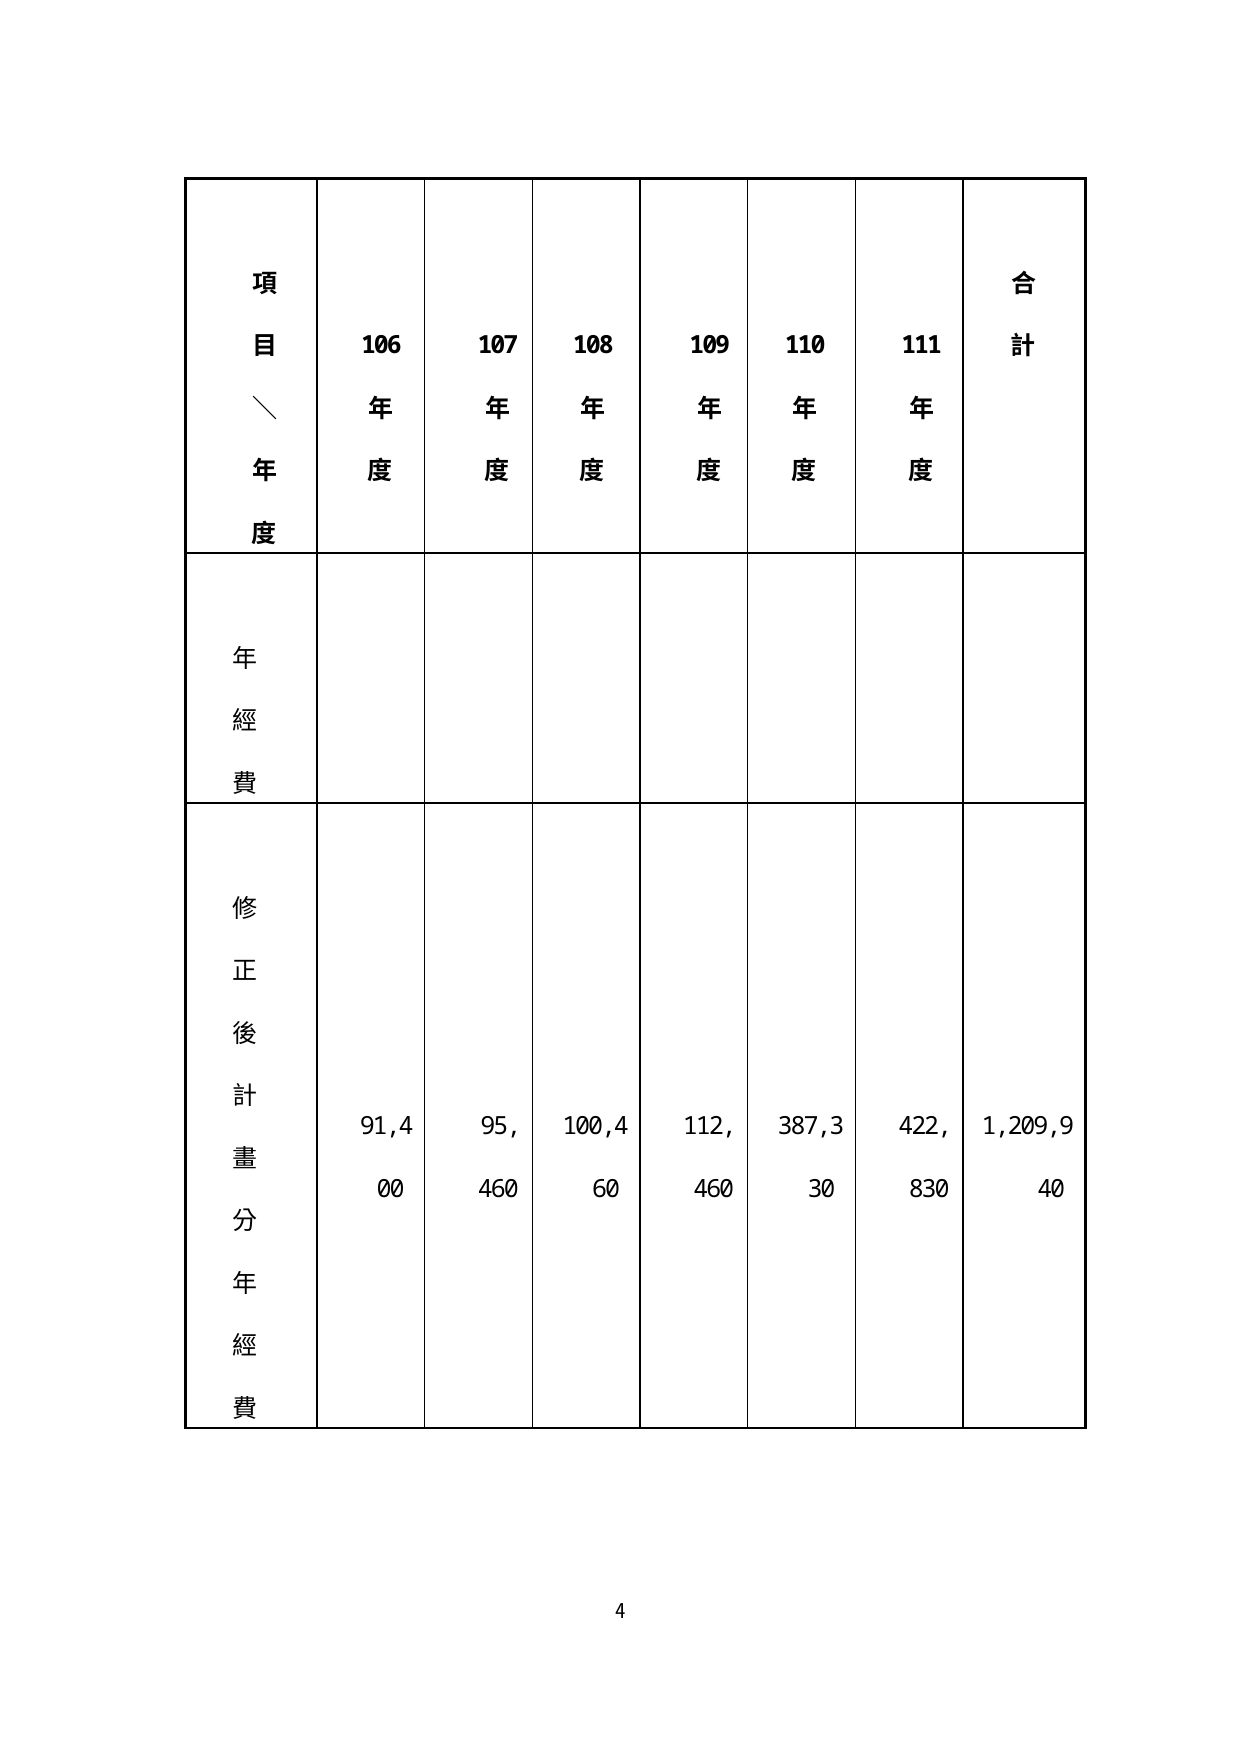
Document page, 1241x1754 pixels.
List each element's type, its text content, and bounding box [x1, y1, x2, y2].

table_header 110年度 [748, 180, 855, 552]
table_header 111年度 [856, 180, 962, 552]
table_cell [641, 554, 747, 802]
table_header 109年度 [641, 180, 747, 552]
table_cell 修正後計畫分年經費 [187, 804, 316, 1427]
table_cell - [856, 554, 962, 802]
table_cell 422,830 [856, 804, 962, 1427]
table_header 108年度 [533, 180, 639, 552]
table_cell [533, 554, 639, 802]
table_cell [964, 554, 1084, 802]
table_cell 100,460 [533, 804, 639, 1427]
table_header 107年度 [425, 180, 532, 552]
table_cell 1,209,940 [964, 804, 1084, 1427]
table_cell 387,330 [748, 804, 855, 1427]
table_cell 112,460 [641, 804, 747, 1427]
table_cell [318, 554, 424, 802]
table_header 項目＼年度 [187, 180, 316, 552]
table_cell [425, 554, 532, 802]
table_cell 91,400 [318, 804, 424, 1427]
table_header 合 計 [964, 180, 1084, 552]
table_cell - [748, 554, 855, 802]
table_cell 年經費 [187, 554, 316, 802]
table_header 106年度 [318, 180, 424, 552]
table_cell 95,460 [425, 804, 532, 1427]
